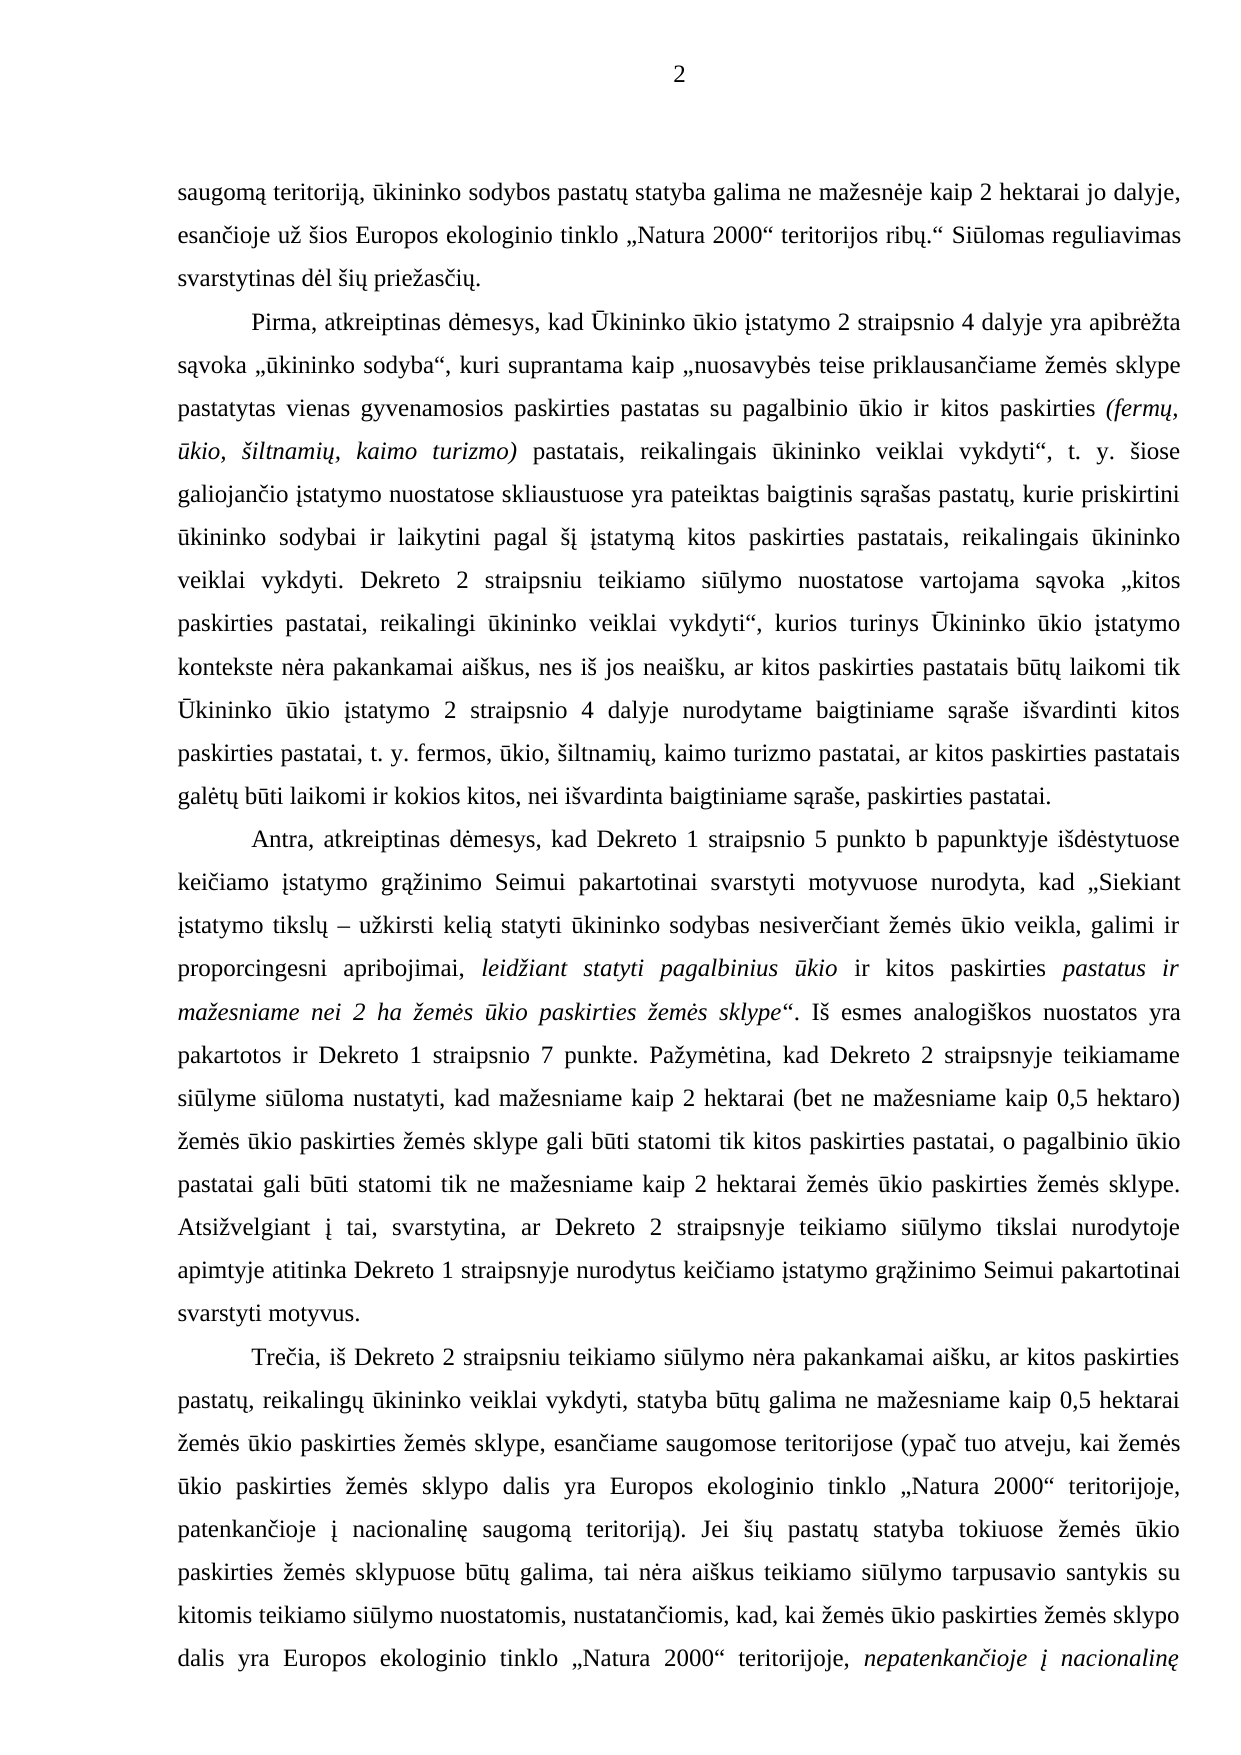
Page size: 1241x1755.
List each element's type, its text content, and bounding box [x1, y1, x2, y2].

list saugomą teritoriją, ūkininko sodybos pastatų statyba galima ne mažesnėje kaip 2 hektarai jo dalyje, esančioje už šios Europos ekologinio tinklo „Natura 2000“ teritorijos ribų.“ Siūlomas reguliavimas svarstytinas dėl šių priežasčių. [177, 177, 1181, 292]
text Trečia, iš Dekreto 2 straipsniu teikiamo siūlymo nėra pakankamai aišku, ar kitos paskirties pastatų, reikalingų ūkininko veiklai vykdyti, statyba būtų galima ne mažesniame kaip 0,5 hektarai žemės ūkio paskirties žemės sklype, esančiame saugomose teritorijose (ypač tuo atveju, kai žemės ūkio paskirties žemės sklypo dalis yra Europos ekologinio tinklo „Natura 2000“ teritorijoje, patenkančioje į nacionalinę saugomą teritoriją). Jei šių pastatų statyba tokiuose žemės ūkio paskirties žemės sklypuose būtų galima, tai nėra aiškus teikiamo siūlymo tarpusavio santykis su kitomis teikiamo siūlymo nuostatomis, nustatančiomis, kad, kai žemės ūkio paskirties žemės sklypo dalis yra Europos ekologinio tinklo „Natura 2000“ teritorijoje, nepatenkančioje į nacionalinę [177, 1342, 1181, 1672]
text Antra, atkreiptinas dėmesys, kad Dekreto 1 straipsnio 5 punkto b papunktyje išdėstytuose keičiamo įstatymo grąžinimo Seimui pakartotinai svarstyti motyvuose nurodyta, kad „Siekiant įstatymo tikslų – užkirsti kelią statyti ūkininko sodybas nesiverčiant žemės ūkio veikla, galimi ir proporcingesni apribojimai, leidžiant statyti pagalbinius ūkio ir kitos paskirties pastatus ir mažesniame nei 2 ha žemės ūkio paskirties žemės sklype“. Iš esmes analogiškos nuostatos yra pakartotos ir Dekreto 1 straipsnio 7 punkte. Pažymėtina, kad Dekreto 2 straipsnyje teikiamame siūlyme siūloma nustatyti, kad mažesniame kaip 2 hektarai (bet ne mažesniame kaip 0,5 hektaro) žemės ūkio paskirties žemės sklype gali būti statomi tik kitos paskirties pastatai, o pagalbinio ūkio pastatai gali būti statomi tik ne mažesniame kaip 2 hektarai žemės ūkio paskirties žemės sklype. Atsižvelgiant į tai, svarstytina, ar Dekreto 2 straipsnyje teikiamo siūlymo tikslai nurodytoje apimtyje atitinka Dekreto 1 straipsnyje nurodytus keičiamo įstatymo grąžinimo Seimui pakartotinai svarstyti motyvus. [177, 824, 1181, 1327]
text Pirma, atkreiptinas dėmesys, kad Ūkininko ūkio įstatymo 2 straipsnio 4 dalyje yra apibrėžta sąvoka „ūkininko sodyba“, kuri suprantama kaip „nuosavybės teise priklausančiame žemės sklype pastatytas vienas gyvenamosios paskirties pastatas su pagalbinio ūkio ir kitos paskirties (fermų, ūkio, šiltnamių, kaimo turizmo) pastatais, reikalingais ūkininko veiklai vykdyti“, t. y. šiose galiojančio įstatymo nuostatose skliaustuose yra pateiktas baigtinis sąrašas pastatų, kurie priskirtini ūkininko sodybai ir laikytini pagal šį įstatymą kitos paskirties pastatais, reikalingais ūkininko veiklai vykdyti. Dekreto 2 straipsniu teikiamo siūlymo nuostatose vartojama sąvoka „kitos paskirties pastatai, reikalingi ūkininko veiklai vykdyti“, kurios turinys Ūkininko ūkio įstatymo kontekste nėra pakankamai aiškus, nes iš jos neaišku, ar kitos paskirties pastatais būtų laikomi tik Ūkininko ūkio įstatymo 2 straipsnio 4 dalyje nurodytame baigtiniame sąraše išvardinti kitos paskirties pastatai, t. y. fermos, ūkio, šiltnamių, kaimo turizmo pastatai, ar kitos paskirties pastatais galėtų būti laikomi ir kokios kitos, nei išvardinta baigtiniame sąraše, paskirties pastatai. [177, 307, 1181, 810]
